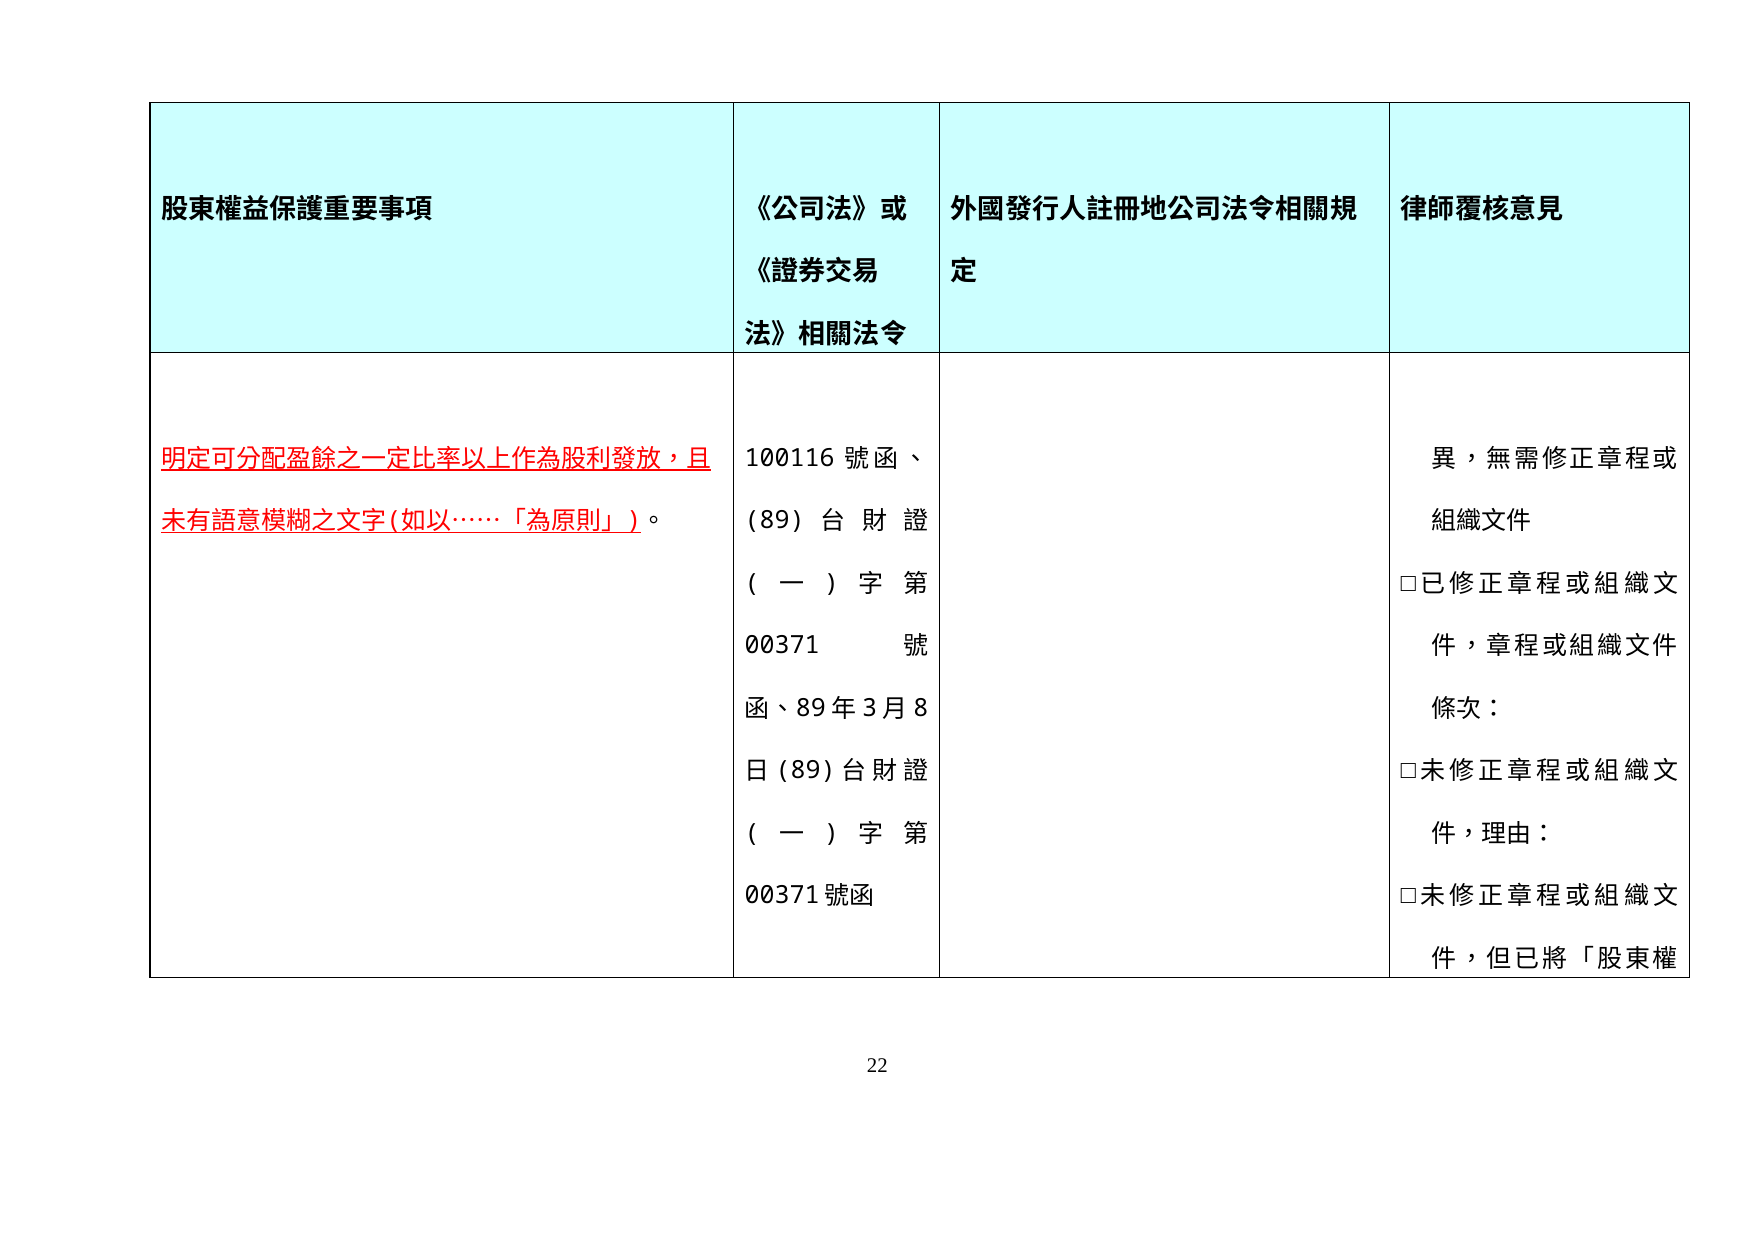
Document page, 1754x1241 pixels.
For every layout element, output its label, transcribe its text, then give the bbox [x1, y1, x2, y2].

table_cell 異，無需修正章程或組織文件 □已修正章程或組織文件，章程或組織文件條次： □未修正章程或組織文件，理由： □未修正章程或組織文件，但已將「股東權 [1390, 353, 1689, 977]
table_cell 明定可分配盈餘之一定比率以上作為股利發放，且未有語意模糊之文字(如以……「為原則」)。 [151, 353, 733, 977]
table_header 《公司法》或《證券交易法》相關法令 [734, 103, 939, 352]
table_header 外國發行人註冊地公司法令相關規定 [940, 103, 1389, 352]
table_cell 100116號函、(89)台財證(一)字第00371號函、89年3月8日(89)台財證(一)字第00371號函 [734, 353, 939, 977]
table_header 股東權益保護重要事項 [151, 103, 733, 352]
table_header 律師覆核意見 [1390, 103, 1689, 352]
table_cell [940, 353, 1389, 977]
